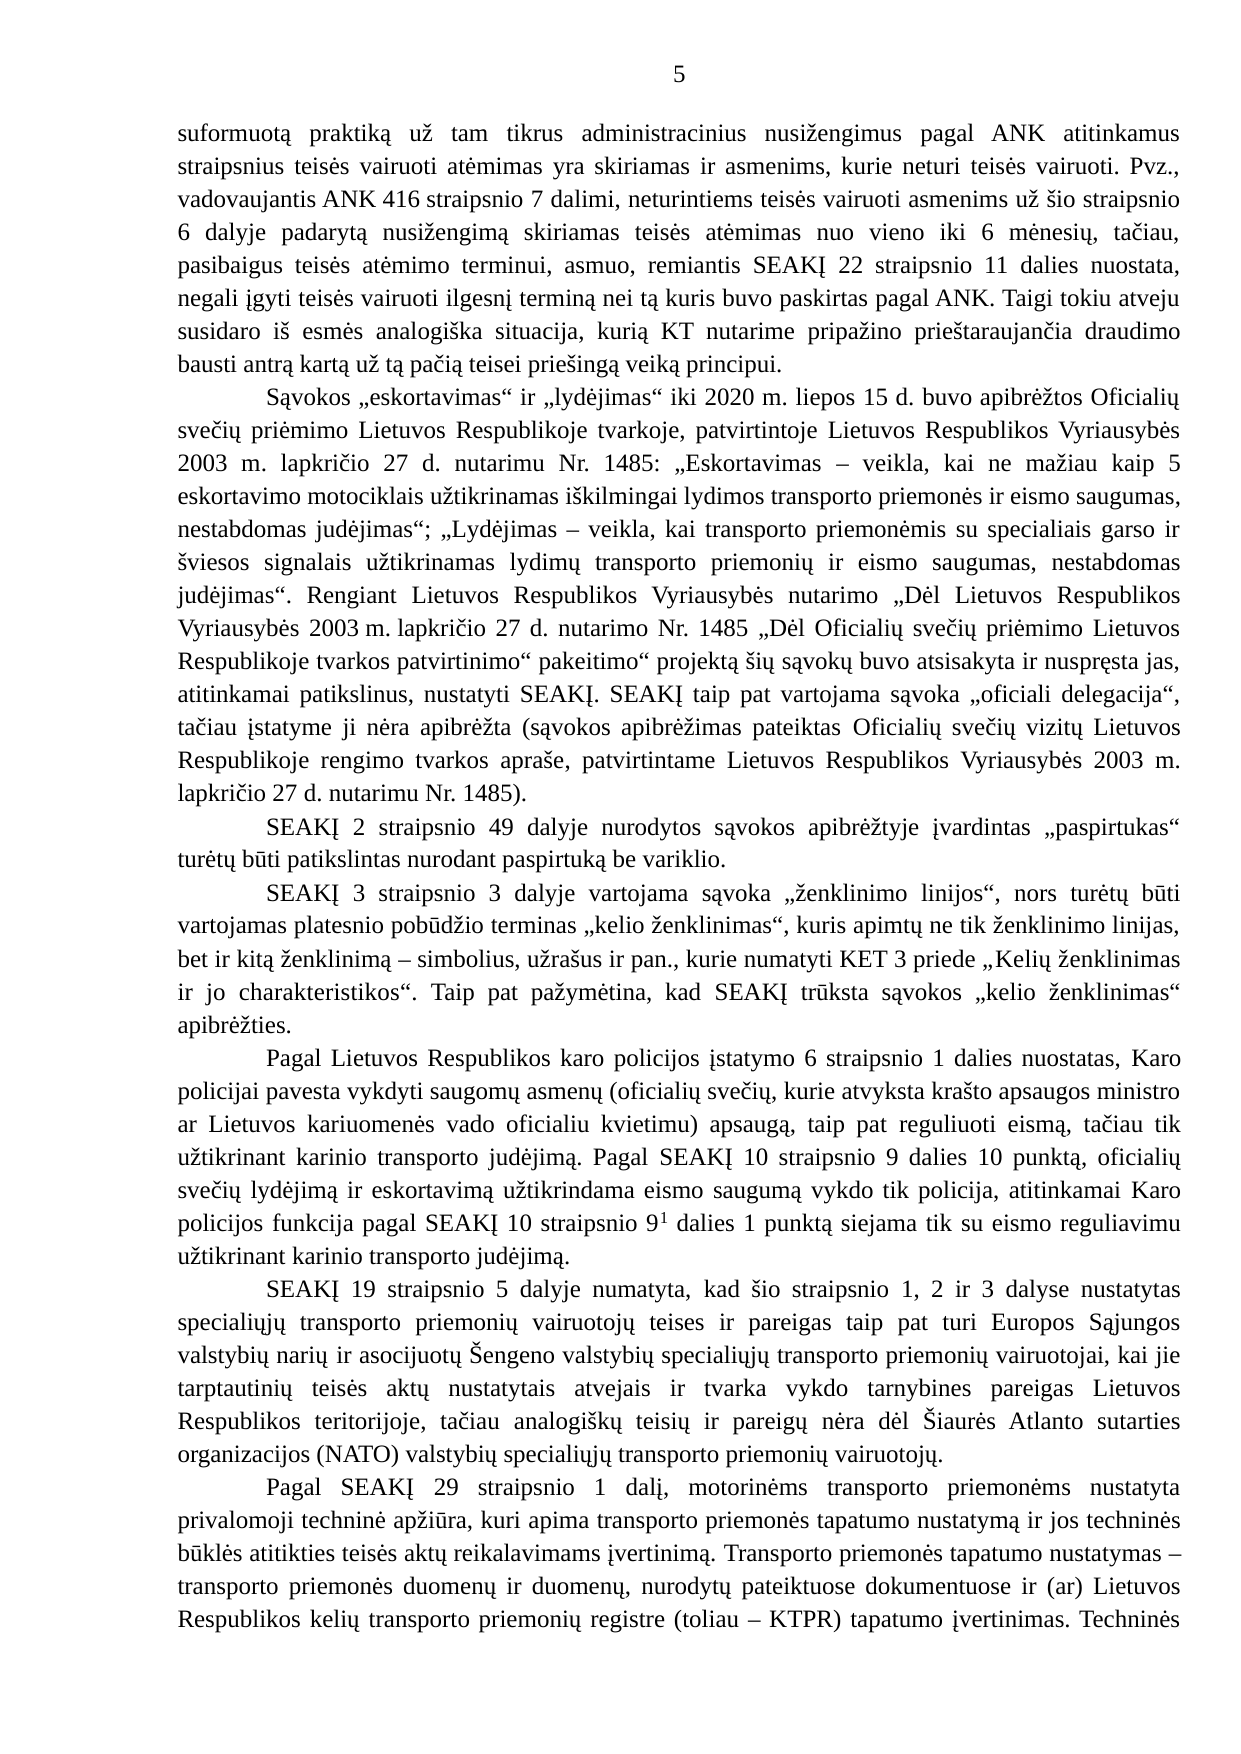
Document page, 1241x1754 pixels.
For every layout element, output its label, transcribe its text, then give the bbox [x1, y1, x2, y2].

text SEAKĮ 19 straipsnio 5 dalyje numatyta, kad šio straipsnio 1, 2 ir 3 dalyse nustatytas specialiųjų transporto priemonių vairuotojų teises ir pareigas taip pat turi Europos Sąjungos valstybių narių ir asocijuotų Šengeno valstybių specialiųjų transporto priemonių vairuotojai, kai jie tarptautinių teisės aktų nustatytais atvejais ir tvarka vykdo tarnybines pareigas Lietuvos Respublikos teritorijoje, tačiau analogiškų teisių ir pareigų nėra dėl Šiaurės Atlanto sutarties organizacijos (NATO) valstybių specialiųjų transporto priemonių vairuotojų. [177, 1274, 1181, 1468]
text SEAKĮ 2 straipsnio 49 dalyje nurodytos sąvokos apibrėžtyje įvardintas „paspirtukas“ turėtų būti patikslintas nurodant paspirtuką be variklio. [177, 812, 1181, 873]
text Sąvokos „eskortavimas“ ir „lydėjimas“ iki 2020 m. liepos 15 d. buvo apibrėžtos Oficialių svečių priėmimo Lietuvos Respublikoje tvarkoje, patvirtintoje Lietuvos Respublikos Vyriausybės 2003 m. lapkričio 27 d. nutarimu Nr. 1485: „Eskortavimas – veikla, kai ne mažiau kaip 5 eskortavimo motociklais užtikrinamas iškilmingai lydimos transporto priemonės ir eismo saugumas, nestabdomas judėjimas“; „Lydėjimas – veikla, kai transporto priemonėmis su specialiais garso ir šviesos signalais užtikrinamas lydimų transporto priemonių ir eismo saugumas, nestabdomas judėjimas“. Rengiant Lietuvos Respublikos Vyriausybės nutarimo „Dėl Lietuvos Respublikos Vyriausybės 2003 m. lapkričio 27 d. nutarimo Nr. 1485 „Dėl Oficialių svečių priėmimo Lietuvos Respublikoje tvarkos patvirtinimo“ pakeitimo“ projektą šių sąvokų buvo atsisakyta ir nuspręsta jas, atitinkamai patikslinus, nustatyti SEAKĮ. SEAKĮ taip pat vartojama sąvoka „oficiali delegacija“, tačiau įstatyme ji nėra apibrėžta (sąvokos apibrėžimas pateiktas Oficialių svečių vizitų Lietuvos Respublikoje rengimo tvarkos apraše, patvirtintame Lietuvos Respublikos Vyriausybės 2003 m. lapkričio 27 d. nutarimu Nr. 1485). [177, 382, 1181, 807]
text SEAKĮ 3 straipsnio 3 dalyje vartojama sąvoka „ženklinimo linijos“, nors turėtų būti vartojamas platesnio pobūdžio terminas „kelio ženklinimas“, kuris apimtų ne tik ženklinimo linijas, bet ir kitą ženklinimą – simbolius, užrašus ir pan., kurie numatyti KET 3 priede „Kelių ženklinimas ir jo charakteristikos“. Taip pat pažymėtina, kad SEAKĮ trūksta sąvokos „kelio ženklinimas“ apibrėžties. [177, 878, 1181, 1038]
text suformuotą praktiką už tam tikrus administracinius nusižengimus pagal ANK atitinkamus straipsnius teisės vairuoti atėmimas yra skiriamas ir asmenims, kurie neturi teisės vairuoti. Pvz., vadovaujantis ANK 416 straipsnio 7 dalimi, neturintiems teisės vairuoti asmenims už šio straipsnio 6 dalyje padarytą nusižengimą skiriamas teisės atėmimas nuo vieno iki 6 mėnesių, tačiau, pasibaigus teisės atėmimo terminui, asmuo, remiantis SEAKĮ 22 straipsnio 11 dalies nuostata, negali įgyti teisės vairuoti ilgesnį terminą nei tą kuris buvo paskirtas pagal ANK. Taigi tokiu atveju susidaro iš esmės analogiška situacija, kurią KT nutarime pripažino prieštaraujančia draudimo bausti antrą kartą už tą pačią teisei priešingą veiką principui. [177, 118, 1181, 378]
text Pagal Lietuvos Respublikos karo policijos įstatymo 6 straipsnio 1 dalies nuostatas, Karo policijai pavesta vykdyti saugomų asmenų (oficialių svečių, kurie atvyksta krašto apsaugos ministro ar Lietuvos kariuomenės vado oficialiu kvietimu) apsaugą, taip pat reguliuoti eismą, tačiau tik užtikrinant karinio transporto judėjimą. Pagal SEAKĮ 10 straipsnio 9 dalies 10 punktą, oficialių svečių lydėjimą ir eskortavimą užtikrindama eismo saugumą vykdo tik policija, atitinkamai Karo policijos funkcija pagal SEAKĮ 10 straipsnio 91 dalies 1 punktą siejama tik su eismo reguliavimu užtikrinant karinio transporto judėjimą. [177, 1043, 1181, 1269]
text Pagal SEAKĮ 29 straipsnio 1 dalį, motorinėms transporto priemonėms nustatyta privalomoji techninė apžiūra, kuri apima transporto priemonės tapatumo nustatymą ir jos techninės būklės atitikties teisės aktų reikalavimams įvertinimą. Transporto priemonės tapatumo nustatymas – transporto priemonės duomenų ir duomenų, nurodytų pateiktuose dokumentuose ir (ar) Lietuvos Respublikos kelių transporto priemonių registre (toliau – KTPR) tapatumo įvertinimas. Techninės [177, 1472, 1181, 1633]
